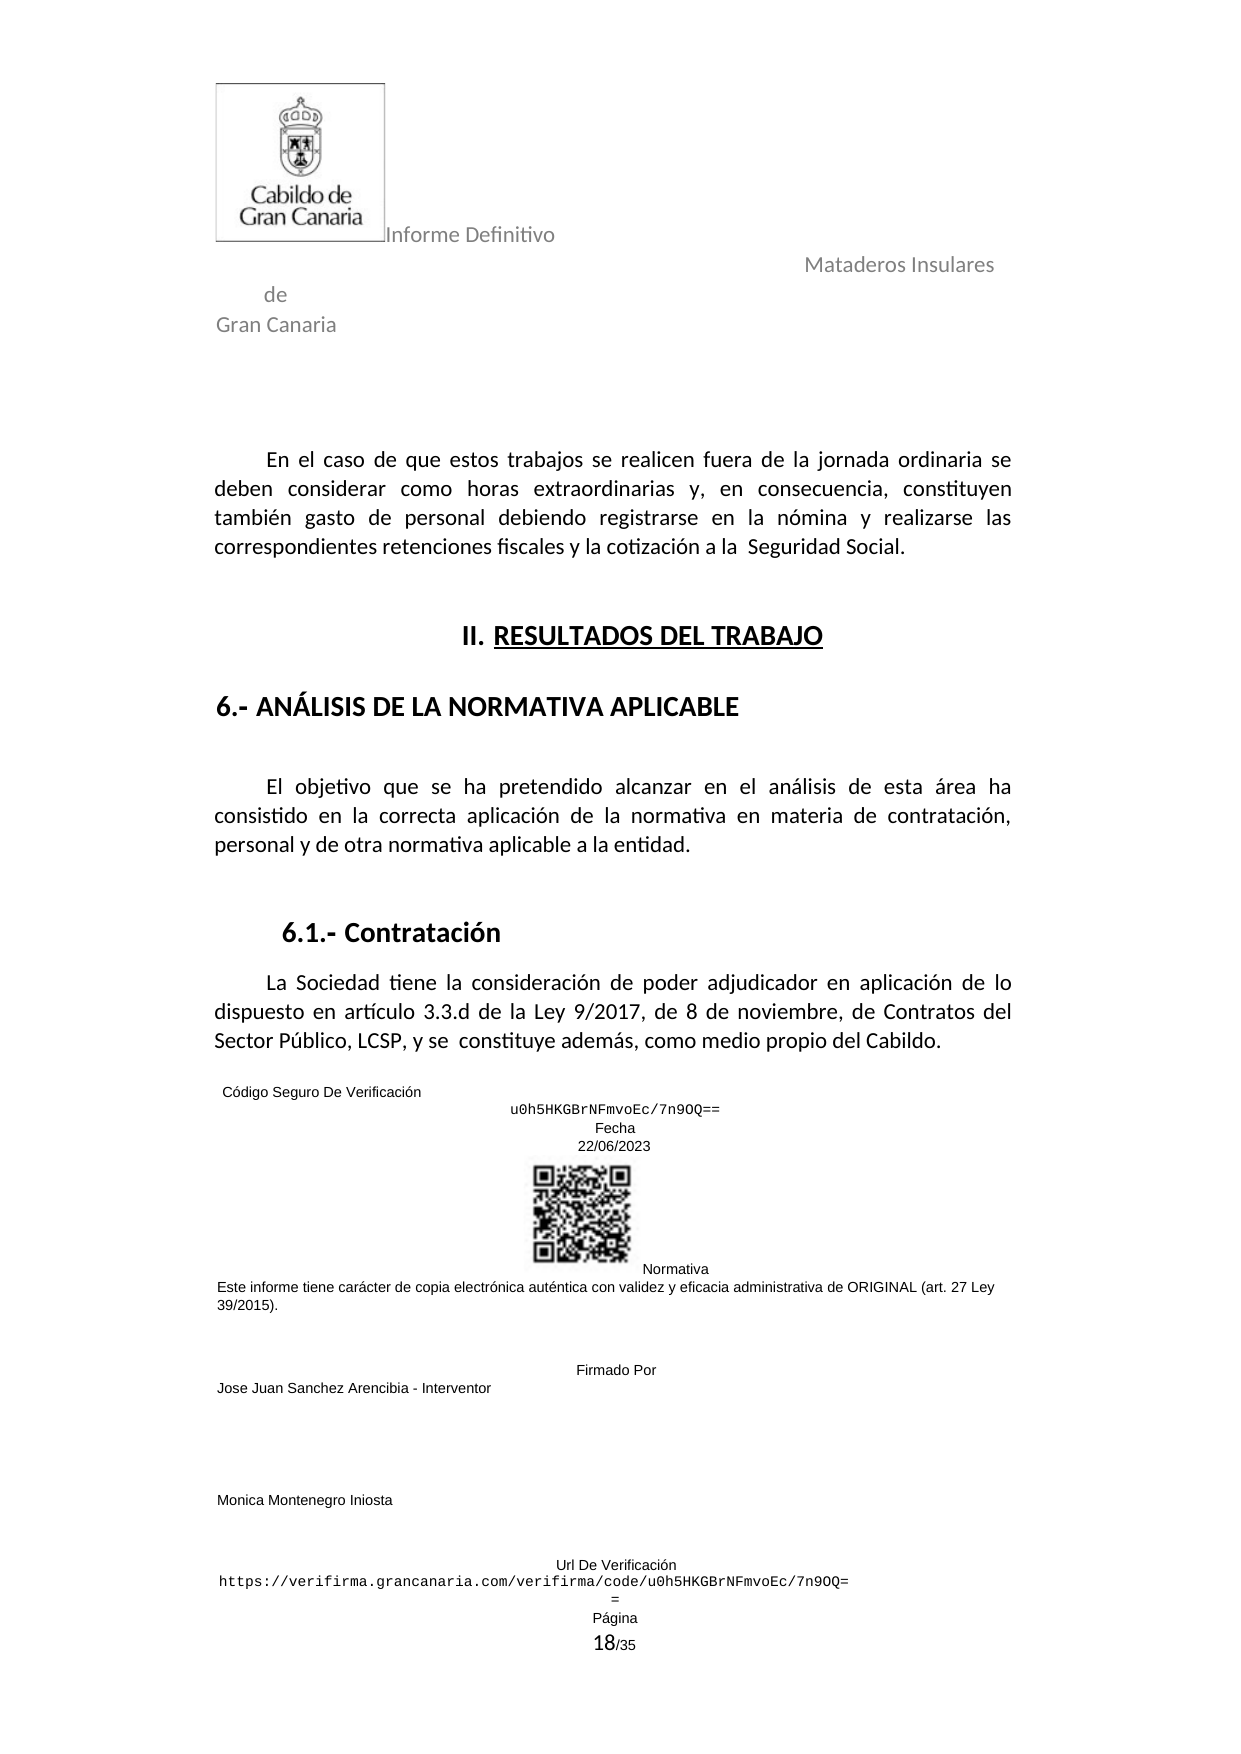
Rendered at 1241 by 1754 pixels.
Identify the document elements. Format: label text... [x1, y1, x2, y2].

subtitle 6.1.‐ Contratación [282, 914, 1017, 950]
text La Sociedad tiene la consideración de poder adjudicador en aplicación de lo dispuesto en artículo 3.3.d de la Ley 9/2017, de 8 de noviembre, de Contratos del Sector Público, LCSP, y se constituye además, como medio propio del Cabildo. [214, 968, 1013, 1054]
text En el caso de que estos trabajos se realicen fuera de la jornada ordinaria se deben considerar como horas extraordinarias y, en consecuencia, constituyen también gasto de personal debiendo registrarse en la nómina y realizarse las correspondientes retenciones fiscales y la cotización a la Seguridad Social. [214, 445, 1013, 560]
picture [215, 83, 386, 242]
text El objetivo que se ha pretendido alcanzar en el análisis de esta área ha consistido en la correcta aplicación de la normativa en materia de contratación, personal y de otra normativa aplicable a la entidad. [214, 772, 1013, 858]
subtitle II. RESULTADOS DEL TRABAJO [216, 617, 1017, 652]
picture [523, 1155, 643, 1275]
subtitle 6.‐ ANÁLISIS DE LA NORMATIVA APLICABLE [216, 688, 1017, 723]
